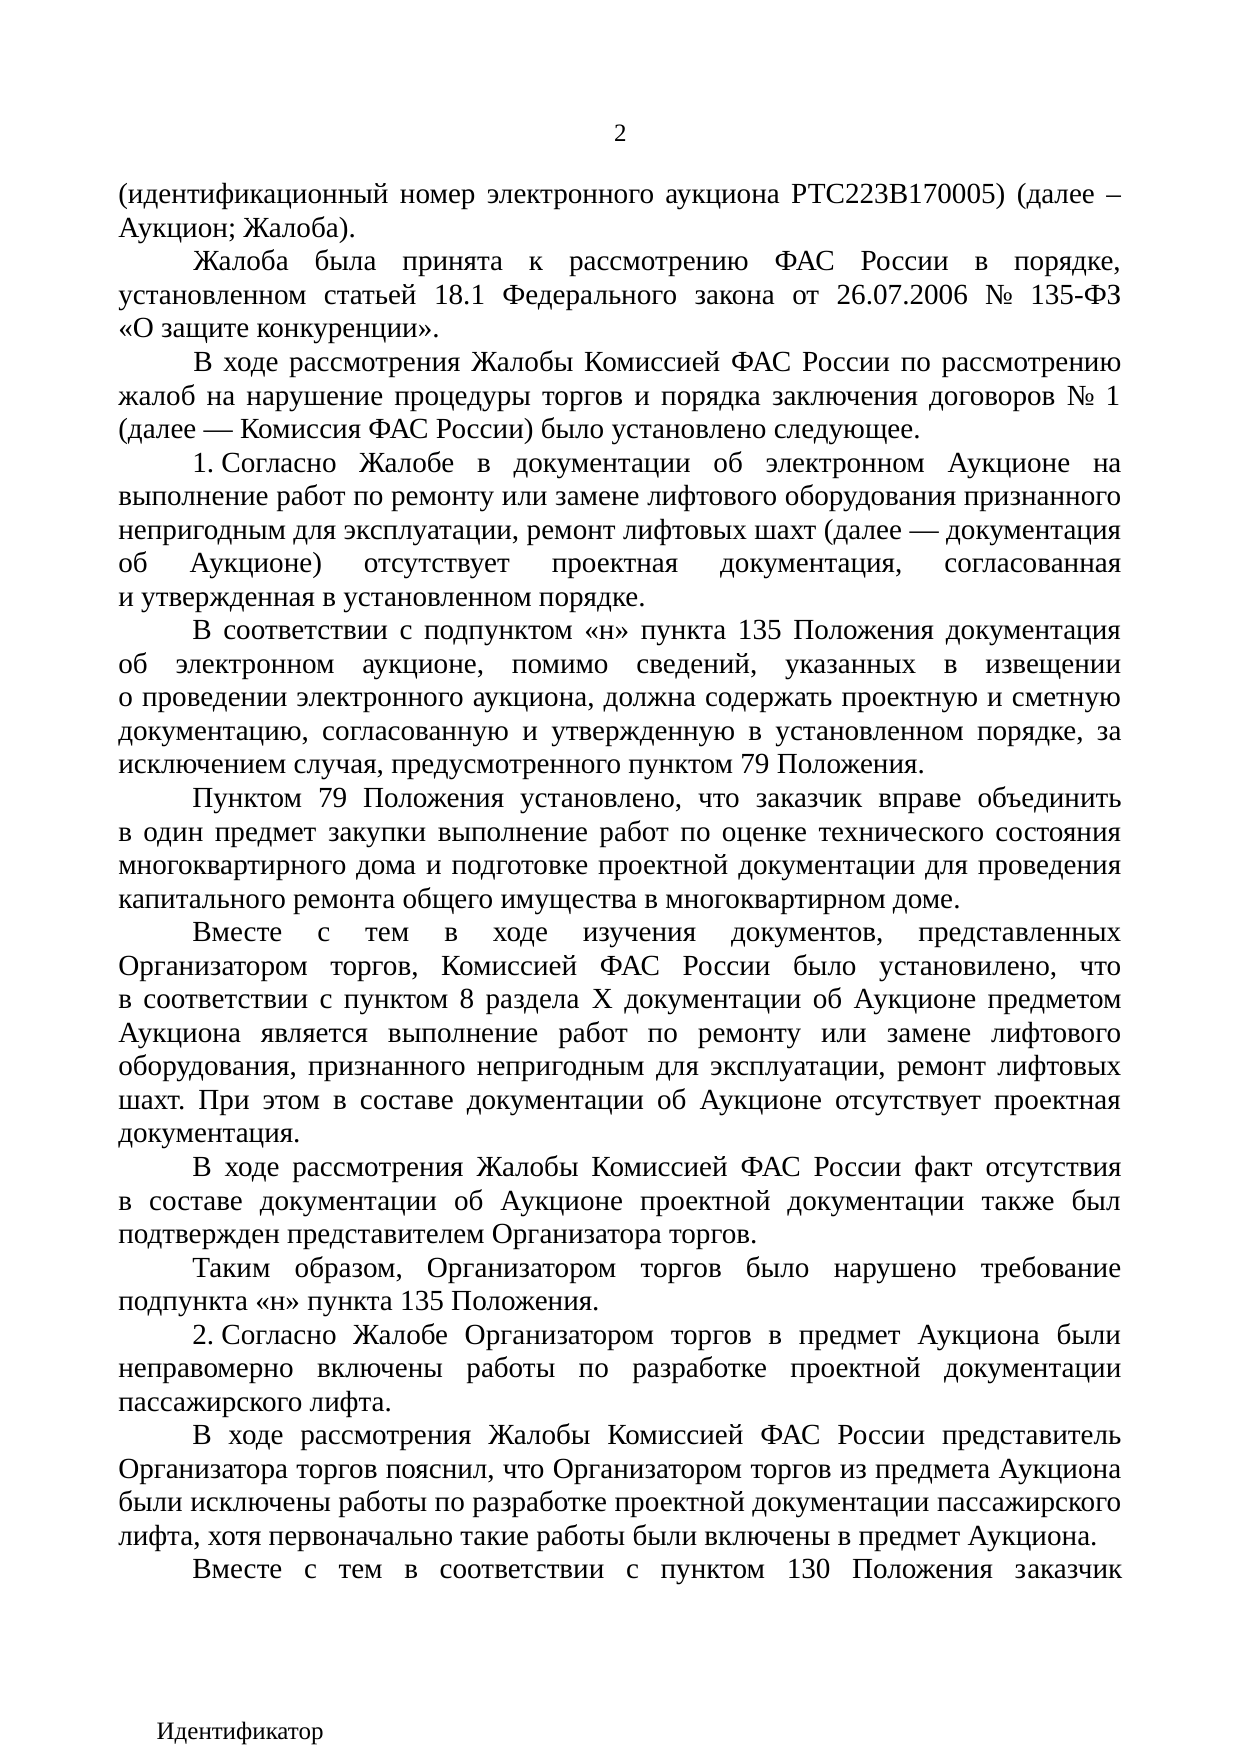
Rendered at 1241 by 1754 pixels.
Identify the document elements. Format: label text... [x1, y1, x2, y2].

text Вместе с тем в ходе изучения документов, представленных Организатором торгов, Комиссией ФАС России было установилено, что в соответствии с пунктом 8 раздела X документации об Аукционе предметом Аукциона является выполнение работ по ремонту или замене лифтового оборудования, признанного непригодным для эксплуатации, ремонт лифтовых шахт. При этом в составе документации об Аукционе отсутствует проектная документация. [118, 914, 1122, 1149]
text В ходе рассмотрения Жалобы Комиссией ФАС России представитель Организатора торгов пояснил, что Организатором торгов из предмета Аукциона были исключены работы по разработке проектной документации пассажирского лифта, хотя первоначально такие работы были включены в предмет Аукциона. [118, 1417, 1122, 1552]
text 2. Согласно Жалобе Организатором торгов в предмет Аукциона были неправомерно включены работы по разработке проектной документации пассажирского лифта. [118, 1317, 1122, 1417]
text В ходе рассмотрения Жалобы Комиссией ФАС России факт отсутствия в составе документации об Аукционе проектной документации также был подтвержден представителем Организатора торгов. [118, 1149, 1122, 1250]
text 1. Согласно Жалобе в документации об электронном Аукционе на выполнение работ по ремонту или замене лифтового оборудования признанного непригодным для эксплуатации, ремонт лифтовых шахт (далее — документация об Аукционе) отсутствует проектная документация, согласованная и утвержденная в установленном порядке. [118, 445, 1122, 612]
text Жалоба была принята к рассмотрению ФАС России в порядке, установленном статьей 18.1 Федерального закона от 26.07.2006 № 135-ФЗ «О защите конкуренции». [118, 243, 1122, 344]
text Пунктом 79 Положения установлено, что заказчик вправе объединить в один предмет закупки выполнение работ по оценке технического состояния многоквартирного дома и подготовке проектной документации для проведения капитального ремонта общего имущества в многоквартирном доме. [118, 780, 1122, 914]
text В соответствии с подпунктом «н» пункта 135 Положения документация об электронном аукционе, помимо сведений, указанных в извещении о проведении электронного аукциона, должна содержать проектную и сметную документацию, согласованную и утвержденную в установленном порядке, за исключением случая, предусмотренного пунктом 79 Положения. [118, 612, 1122, 780]
text Таким образом, Организатором торгов было нарушено требование подпункта «н» пункта 135 Положения. [118, 1250, 1122, 1317]
text Вместе с тем в соответствии с пунктом 130 Положения заказчик [118, 1552, 1122, 1585]
text (идентификационный номер электронного аукциона РТС223В170005) (далее – Аукцион; Жалоба). [118, 176, 1122, 243]
text В ходе рассмотрения Жалобы Комиссией ФАС России по рассмотрению жалоб на нарушение процедуры торгов и порядка заключения договоров № 1 (далее — Комиссия ФАС России) было установлено следующее. [118, 344, 1122, 445]
